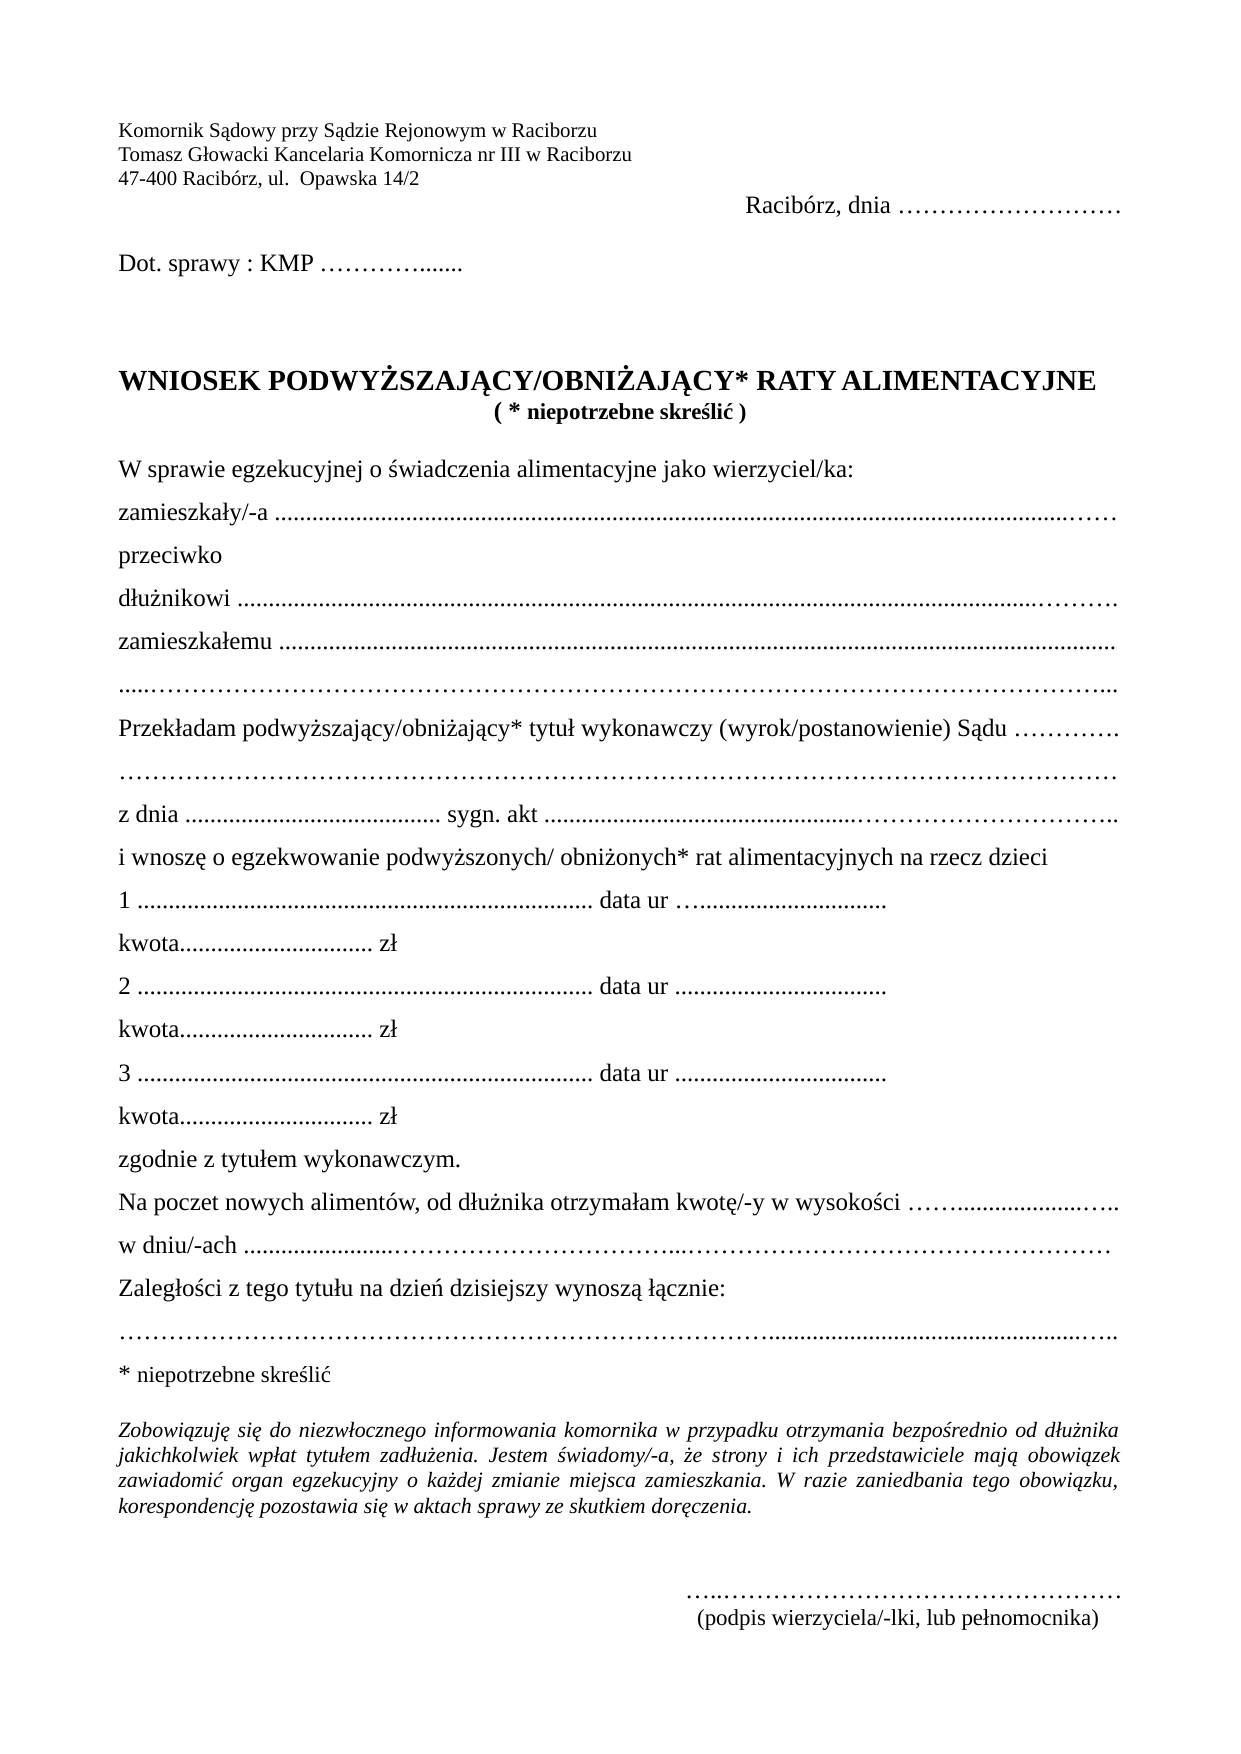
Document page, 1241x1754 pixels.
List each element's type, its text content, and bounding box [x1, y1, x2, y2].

text Racibórz, dnia ……………………… [118, 190, 1122, 219]
text 3 ......................................................................... data ur .................................. kwota............................... zł [118, 1058, 1122, 1129]
text Zaległości z tego tytułu na dzień dzisiejszy wynoszą łącznie: ……………………………………………………………………..................................................….. [118, 1273, 1122, 1345]
text W sprawie egzekucyjnej o świadczenia alimentacyjne jako wierzyciel/ka: [118, 454, 1122, 483]
text zgodnie z tytułem wykonawczym. [118, 1144, 1122, 1173]
text zamieszkałemu ...........................................................................................................................................……………………………………………………………………………………………………... [118, 626, 1122, 698]
text 2 ......................................................................... data ur .................................. kwota............................... zł [118, 971, 1122, 1043]
text WNIOSEK PODWYŻSZAJĄCY/OBNIŻAJĄCY* RATY ALIMENTACYJNE [118, 363, 1122, 396]
text * niepotrzebne skreślić [118, 1359, 1122, 1388]
text …..………………………………………… [118, 1575, 1122, 1604]
text ( * niepotrzebne skreślić ) [118, 396, 1122, 425]
text zamieszkały/-a ...............................................................................................................................…… [118, 497, 1122, 526]
text 47-400 Racibórz, ul. Opawska 14/2 [118, 166, 1122, 190]
text i wnoszę o egzekwowanie podwyższonych/ obniżonych* rat alimentacyjnych na rzecz dzieci [118, 842, 1122, 871]
text Tomasz Głowacki Kancelaria Komornicza nr III w Raciborzu [118, 142, 1122, 166]
text Dot. sprawy : KMP …………....... [118, 248, 1122, 277]
text z dnia ......................................... sygn. akt ..................................................………………………….. [118, 799, 1122, 828]
text Przekładam podwyższający/obniżający* tytuł wykonawczy (wyrok/postanowienie) Sądu …………. ………………………………………………………………………………………………………… [118, 713, 1122, 784]
text przeciwko dłużnikowi ................................................................................................................................………. [118, 540, 1122, 612]
text 1 ......................................................................... data ur ….............................. kwota............................... zł [118, 885, 1122, 957]
text Na poczet nowych alimentów, od dłużnika otrzymałam kwotę/-y w wysokości ……....................….. w dniu/-ach ........................……………………………...…………………………………………… [118, 1187, 1122, 1259]
text Zobowiązuję się do niezwłocznego informowania komornika w przypadku otrzymania bezpośrednio od dłużnika jakichkolwiek wpłat tytułem zadłużenia. Jestem świadomy/-a, że strony i ich przedstawiciele mają obowiązek zawiadomić organ egzekucyjny o każdej zmianie miejsca zamieszkania. W razie zaniedbania tego obowiązku, korespondencję pozostawia się w aktach sprawy ze skutkiem doręczenia. [118, 1417, 1122, 1518]
text Komornik Sądowy przy Sądzie Rejonowym w Raciborzu [118, 118, 1122, 142]
text (podpis wierzyciela/-lki, lub pełnomocnika) [118, 1604, 1122, 1630]
